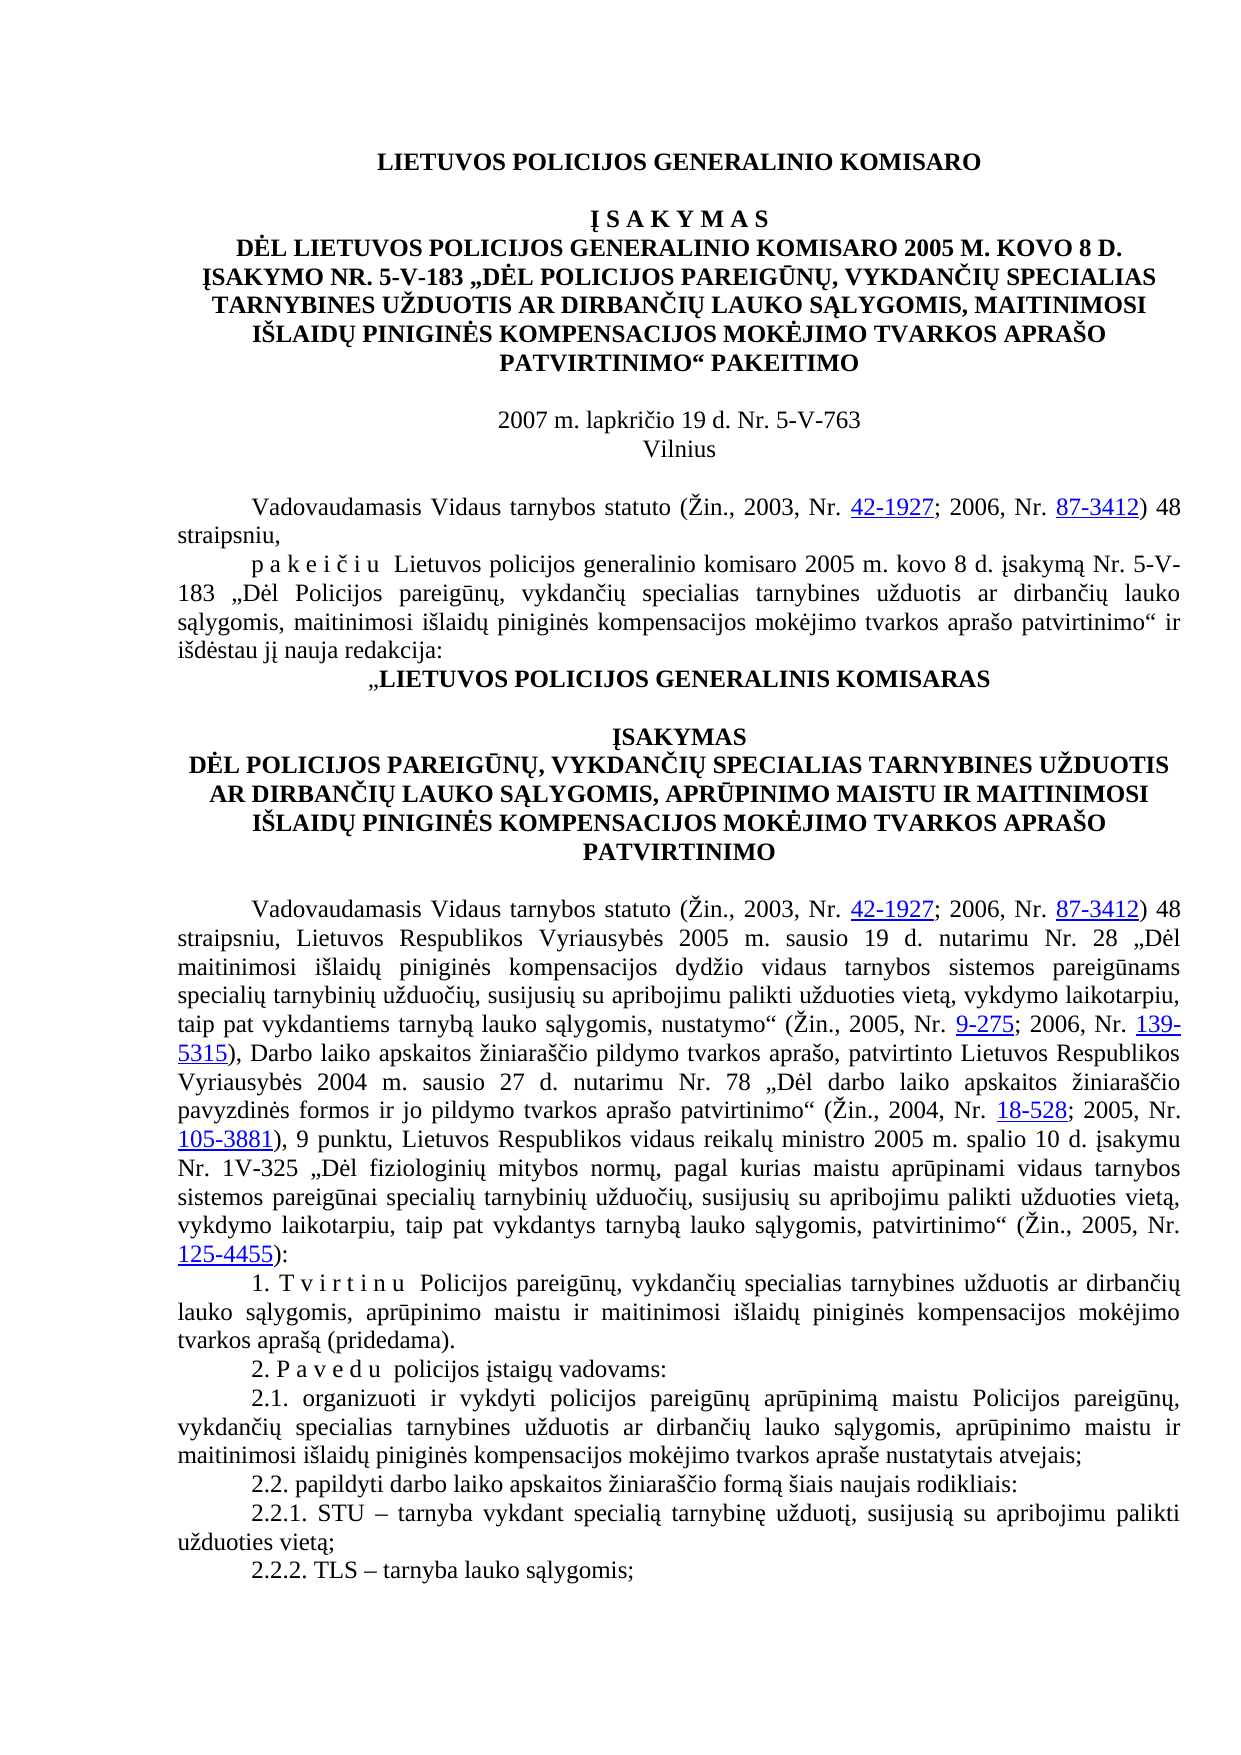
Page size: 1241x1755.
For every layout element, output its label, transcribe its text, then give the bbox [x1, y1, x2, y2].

text Vadovaudamasis Vidaus tarnybos statuto (Žin., 2003, Nr. 42-1927; 2006, Nr. 87-3412) 48 straipsniu, Lietuvos Respublikos Vyriausybės 2005 m. sausio 19 d. nutarimu Nr. 28 „Dėl maitinimosi išlaidų piniginės kompensacijos dydžio vidaus tarnybos sistemos pareigūnams specialių tarnybinių užduočių, susijusių su apribojimu palikti užduoties vietą, vykdymo laikotarpiu, taip pat vykdantiems tarnybą lauko sąlygomis, nustatymo“ (Žin., 2005, Nr. 9-275; 2006, Nr. 139-5315), Darbo laiko apskaitos žiniaraščio pildymo tvarkos aprašo, patvirtinto Lietuvos Respublikos Vyriausybės 2004 m. sausio 27 d. nutarimu Nr. 78 „Dėl darbo laiko apskaitos žiniaraščio pavyzdinės formos ir jo pildymo tvarkos aprašo patvirtinimo“ (Žin., 2004, Nr. 18-528; 2005, Nr. 105-3881), 9 punktu, Lietuvos Respublikos vidaus reikalų ministro 2005 m. spalio 10 d. įsakymu Nr. 1V-325 „Dėl fiziologinių mitybos normų, pagal kurias maistu aprūpinami vidaus tarnybos sistemos pareigūnai specialių tarnybinių užduočių, susijusių su apribojimu palikti užduoties vietą, vykdymo laikotarpiu, taip pat vykdantys tarnybą lauko sąlygomis, patvirtinimo“ (Žin., 2005, Nr. 125-4455): [177, 894, 1181, 1268]
text DĖL LIETUVOS POLICIJOS GENERALINIO KOMISARO 2005 M. KOVO 8 D. ĮSAKYMO NR. 5-V-183 „DĖL POLICIJOS PAREIGŪNŲ, VYKDANČIŲ SPECIALIAS TARNYBINES UŽDUOTIS AR DIRBANČIŲ LAUKO SĄLYGOMIS, MAITINIMOSI IŠLAIDŲ PINIGINĖS KOMPENSACIJOS MOKĖJIMO TVARKOS APRAŠO PATVIRTINIMO“ PAKEITIMO [177, 233, 1181, 377]
text 2.1. organizuoti ir vykdyti policijos pareigūnų aprūpinimą maistu Policijos pareigūnų, vykdančių specialias tarnybines užduotis ar dirbančių lauko sąlygomis, aprūpinimo maistu ir maitinimosi išlaidų piniginės kompensacijos mokėjimo tvarkos apraše nustatytais atvejais; [177, 1383, 1181, 1469]
text Į S A K Y M A S [177, 204, 1181, 233]
text pakeičiu Lietuvos policijos generalinio komisaro 2005 m. kovo 8 d. įsakymą Nr. 5-V-183 „Dėl Policijos pareigūnų, vykdančių specialias tarnybines užduotis ar dirbančių lauko sąlygomis, maitinimosi išlaidų piniginės kompensacijos mokėjimo tvarkos aprašo patvirtinimo“ ir išdėstau jį nauja redakcija: [177, 549, 1181, 664]
text 2.2.2. TLS – tarnyba lauko sąlygomis; [177, 1556, 1181, 1584]
text LIETUVOS POLICIJOS GENERALINIO KOMISARO [177, 147, 1181, 176]
text 2.2.1. STU – tarnyba vykdant specialią tarnybinę užduotį, susijusią su apribojimu palikti užduoties vietą; [177, 1498, 1181, 1556]
text 1. Tvirtinu Policijos pareigūnų, vykdančių specialias tarnybines užduotis ar dirbančių lauko sąlygomis, aprūpinimo maistu ir maitinimosi išlaidų piniginės kompensacijos mokėjimo tvarkos aprašą (pridedama). [177, 1268, 1181, 1354]
text 2. Pavedu policijos įstaigų vadovams: [177, 1354, 1181, 1383]
text 2.2. papildyti darbo laiko apskaitos žiniaraščio formą šiais naujais rodikliais: [177, 1469, 1181, 1498]
text Vilnius [177, 434, 1181, 463]
text „LIETUVOS POLICIJOS GENERALINIS KOMISARAS [177, 664, 1181, 693]
text 2007 m. lapkričio 19 d. Nr. 5-V-763 [177, 406, 1181, 434]
text ĮSAKYMAS [177, 722, 1181, 751]
text Vadovaudamasis Vidaus tarnybos statuto (Žin., 2003, Nr. 42-1927; 2006, Nr. 87-3412) 48 straipsniu, [177, 492, 1181, 549]
text DĖL POLICIJOS PAREIGŪNŲ, VYKDANČIŲ SPECIALIAS TARNYBINES UŽDUOTIS AR DIRBANČIŲ LAUKO SĄLYGOMIS, APRŪPINIMO MAISTU IR MAITINIMOSI IŠLAIDŲ PINIGINĖS KOMPENSACIJOS MOKĖJIMO TVARKOS APRAŠO PATVIRTINIMO [177, 751, 1181, 866]
